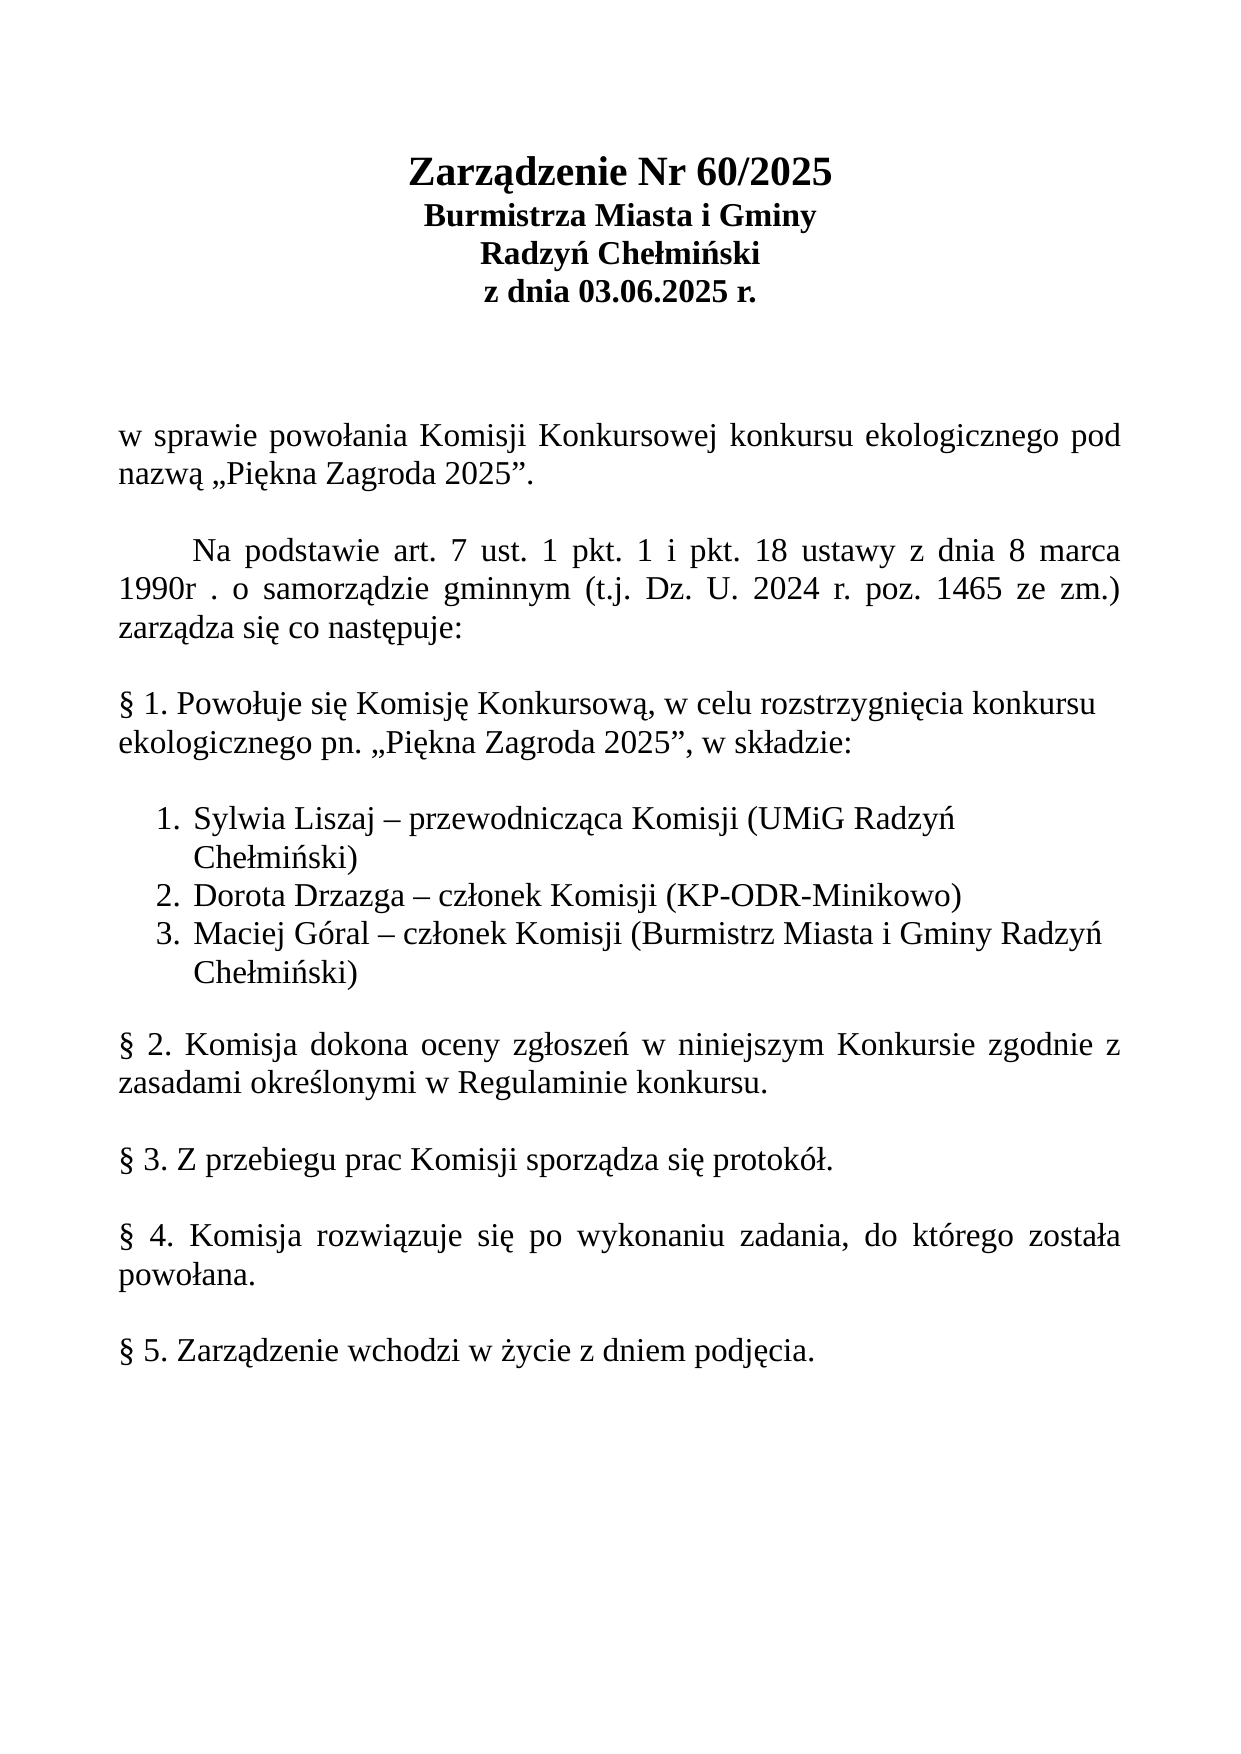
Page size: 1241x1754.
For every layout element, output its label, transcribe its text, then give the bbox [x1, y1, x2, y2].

text Burmistrza Miasta i Gminy [118, 195, 1122, 233]
text § 1. Powołuje się Komisję Konkursową, w celu rozstrzygnięcia konkursu ekologicznego pn. „Piękna Zagroda 2025”, w składzie: [118, 683, 1122, 760]
list Maciej Góral – członek Komisji (Burmistrz Miasta i Gminy Radzyń Chełmiński) [156, 913, 1122, 990]
list Dorota Drzazga – członek Komisji (KP-ODR-Minikowo) [156, 875, 1122, 913]
text Zarządzenie Nr 60/2025 [118, 147, 1122, 195]
text z dnia 03.06.2025 r. [118, 271, 1122, 310]
text § 5. Zarządzenie wchodzi w życie z dniem podjęcia. [118, 1330, 1122, 1369]
text § 3. Z przebiegu prac Komisji sporządza się protokół. [118, 1139, 1122, 1177]
text § 4. Komisja rozwiązuje się po wykonaniu zadania, do którego została powołana. [118, 1215, 1122, 1292]
text § 2. Komisja dokona oceny zgłoszeń w niniejszym Konkursie zgodnie z zasadami określonymi w Regulaminie konkursu. [118, 1024, 1122, 1100]
list Sylwia Liszaj – przewodnicząca Komisji (UMiG Radzyń Chełmiński) [156, 798, 1122, 875]
text Radzyń Chełmiński [118, 233, 1122, 271]
text w sprawie powołania Komisji Konkursowej konkursu ekologicznego pod nazwą „Piękna Zagroda 2025”. [118, 415, 1122, 492]
text Na podstawie art. 7 ust. 1 pkt. 1 i pkt. 18 ustawy z dnia 8 marca 1990r . o samorządzie gminnym (t.j. Dz. U. 2024 r. poz. 1465 ze zm.) zarządza się co następuje: [118, 530, 1122, 645]
